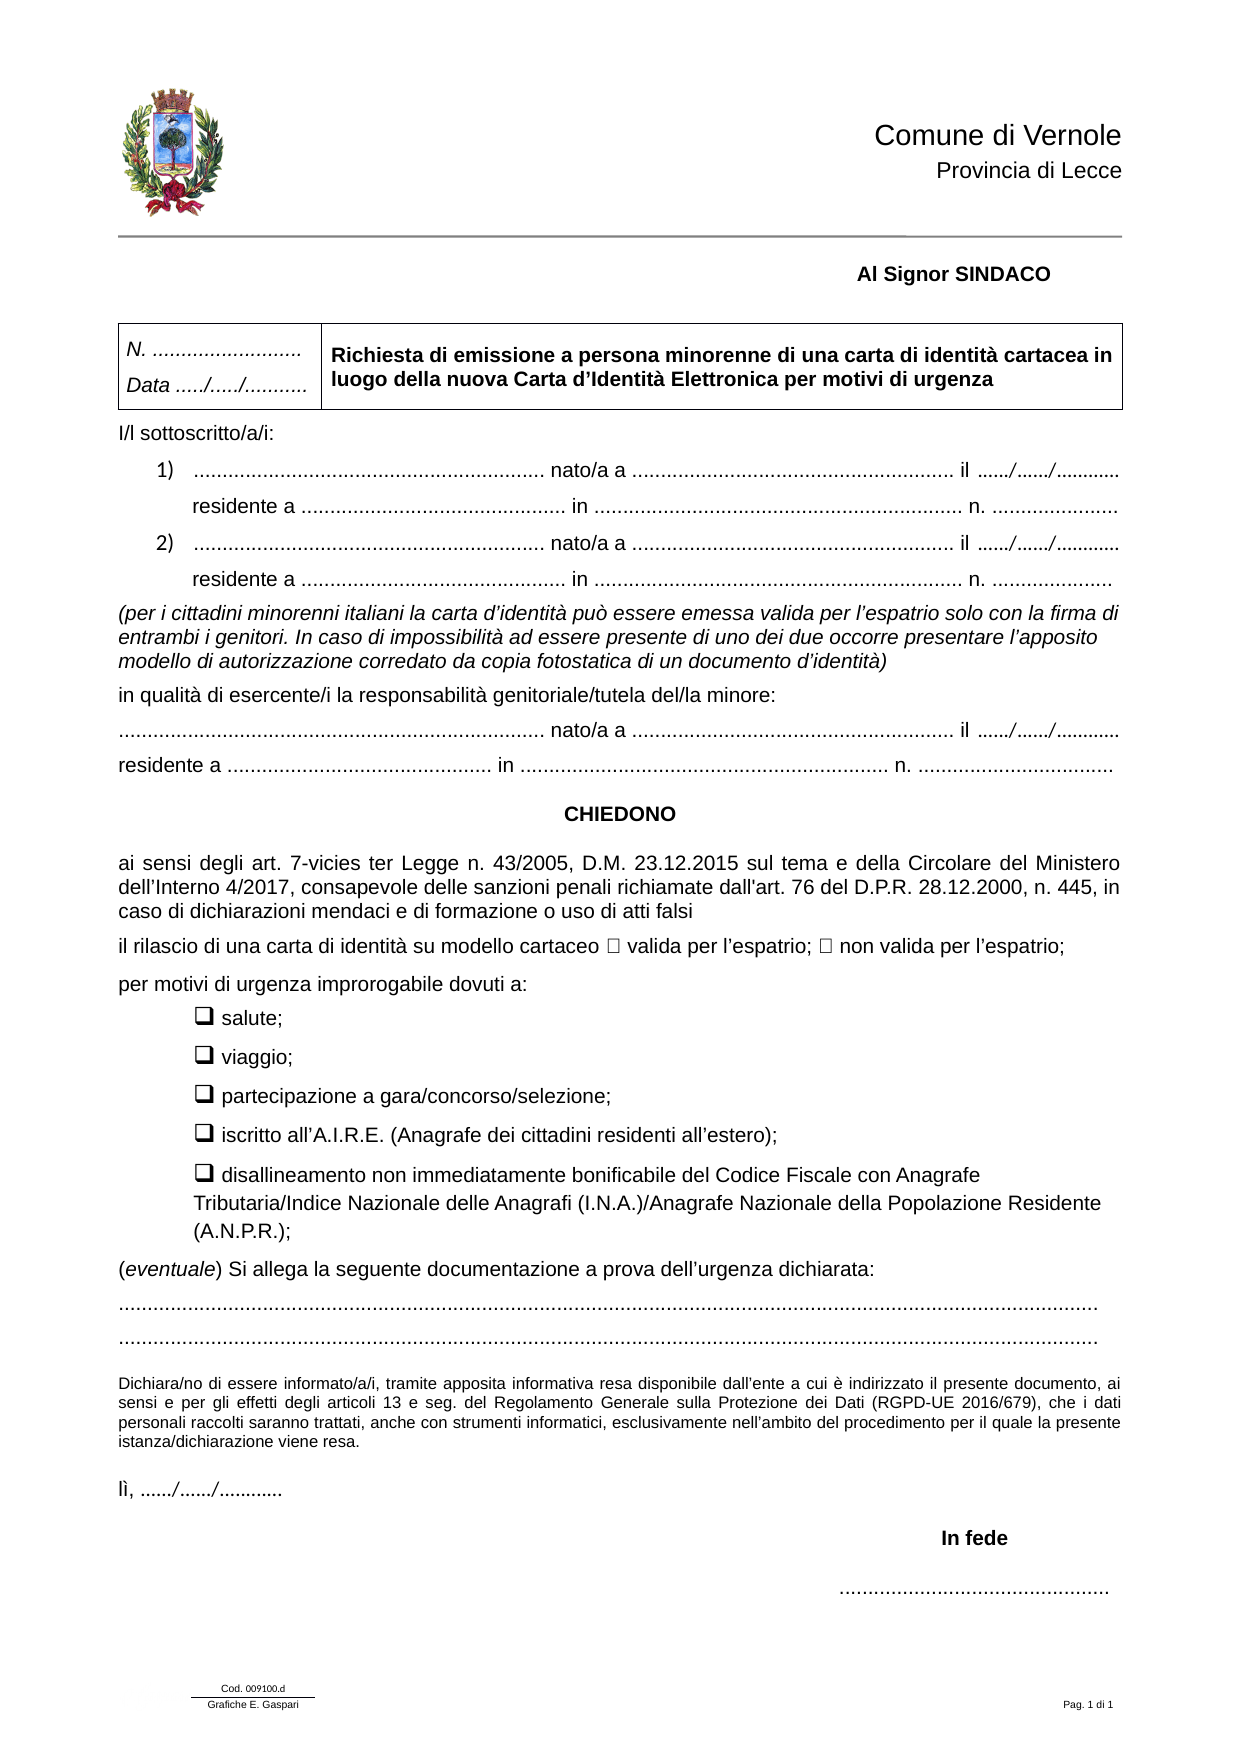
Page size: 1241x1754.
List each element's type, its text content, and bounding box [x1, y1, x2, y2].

text per motivi di urgenza improrogabile dovuti a: [118, 971, 1122, 995]
table_header N. .......................... Data ...../...../........... [119, 324, 321, 409]
text In fede [827, 1526, 1122, 1550]
text  disallineamento non immediatamente bonificabile del Codice Fiscale con Anagrafe Tributaria/Indice Nazionale delle Anagrafi (I.N.A.)/Anagrafe Nazionale della Popolazione Residente (A.N.P.R.); [193, 1162, 1122, 1242]
text ai sensi degli art. 7-vicies ter Legge n. 43/2005, D.M. 23.12.2015 sul tema e della Circolare del Ministero dell’Interno 4/2017, consapevole delle sanzioni penali richiamate dall'art. 76 del D.P.R. 28.12.2000, n. 445, in caso di dichiarazioni mendaci e di formazione o uso di atti falsi [118, 851, 1122, 923]
text .......................................................................................................................................................................... [118, 1325, 1122, 1349]
text il rilascio di una carta di identità su modello cartaceo  valida per l’espatrio;  non valida per l’espatrio; [118, 933, 1122, 957]
picture [122, 87, 224, 219]
text (eventuale) Si allega la seguente documentazione a prova dell’urgenza dichiarata: [118, 1256, 1122, 1280]
text CHIEDONO [118, 802, 1122, 826]
text residente a .............................................. in ................................................................ n. .................................. [118, 753, 1122, 777]
text residente a .............................................. in ................................................................ n. ...................... [192, 493, 1122, 517]
text ............................................... [827, 1575, 1122, 1599]
text I/l sottoscritto/a/i: [118, 421, 1122, 445]
text Provincia di Lecce [224, 157, 1122, 183]
text  iscritto all’A.I.R.E. (Anagrafe dei cittadini residenti all’estero); [193, 1123, 1122, 1148]
text Comune di Vernole [224, 118, 1122, 152]
text  salute; [193, 1006, 1122, 1031]
text Dichiara/no di essere informato/a/i, tramite apposita informativa resa disponibile dall’ente a cui è indirizzato il presente documento, ai sensi e per gli effetti degli articoli 13 e seg. del Regolamento Generale sulla Protezione dei Dati (RGPD-UE 2016/679), che i dati personali raccolti saranno trattati, anche con strumenti informatici, esclusivamente nell’ambito del procedimento per il quale la presente istanza/dichiarazione viene resa. [118, 1374, 1122, 1451]
text in qualità di esercente/i la responsabilità genitoriale/tutela del/la minore: [118, 683, 1122, 707]
text Al Signor SINDACO [857, 262, 1122, 286]
text  partecipazione a gara/concorso/selezione; [193, 1084, 1122, 1109]
list ............................................................. nato/a a ........................................................ il ....../....../............ [156, 528, 1122, 556]
text (per i cittadini minorenni italiani la carta d’identità può essere emessa valida per l’espatrio solo con la firma di entrambi i genitori. In caso di impossibilità ad essere presente di uno dei due occorre presentare l’apposito modello di autorizzazione corredato da copia fotostatica di un documento d’identità) [118, 601, 1122, 673]
text residente a .............................................. in ................................................................ n. ..................... [192, 566, 1122, 590]
text .......................................................................... nato/a a ........................................................ il ....../....../............ [118, 717, 1122, 743]
text .......................................................................................................................................................................... [118, 1291, 1122, 1315]
text lì, ....../....../............ [118, 1476, 1122, 1501]
table_header Richiesta di emissione a persona minorenne di una carta di identità cartacea in luogo della nuova Carta d’Identità Elettronica per motivi di urgenza [322, 324, 1122, 409]
list ............................................................. nato/a a ........................................................ il ....../....../............ [156, 455, 1122, 483]
text  viaggio; [193, 1045, 1122, 1070]
